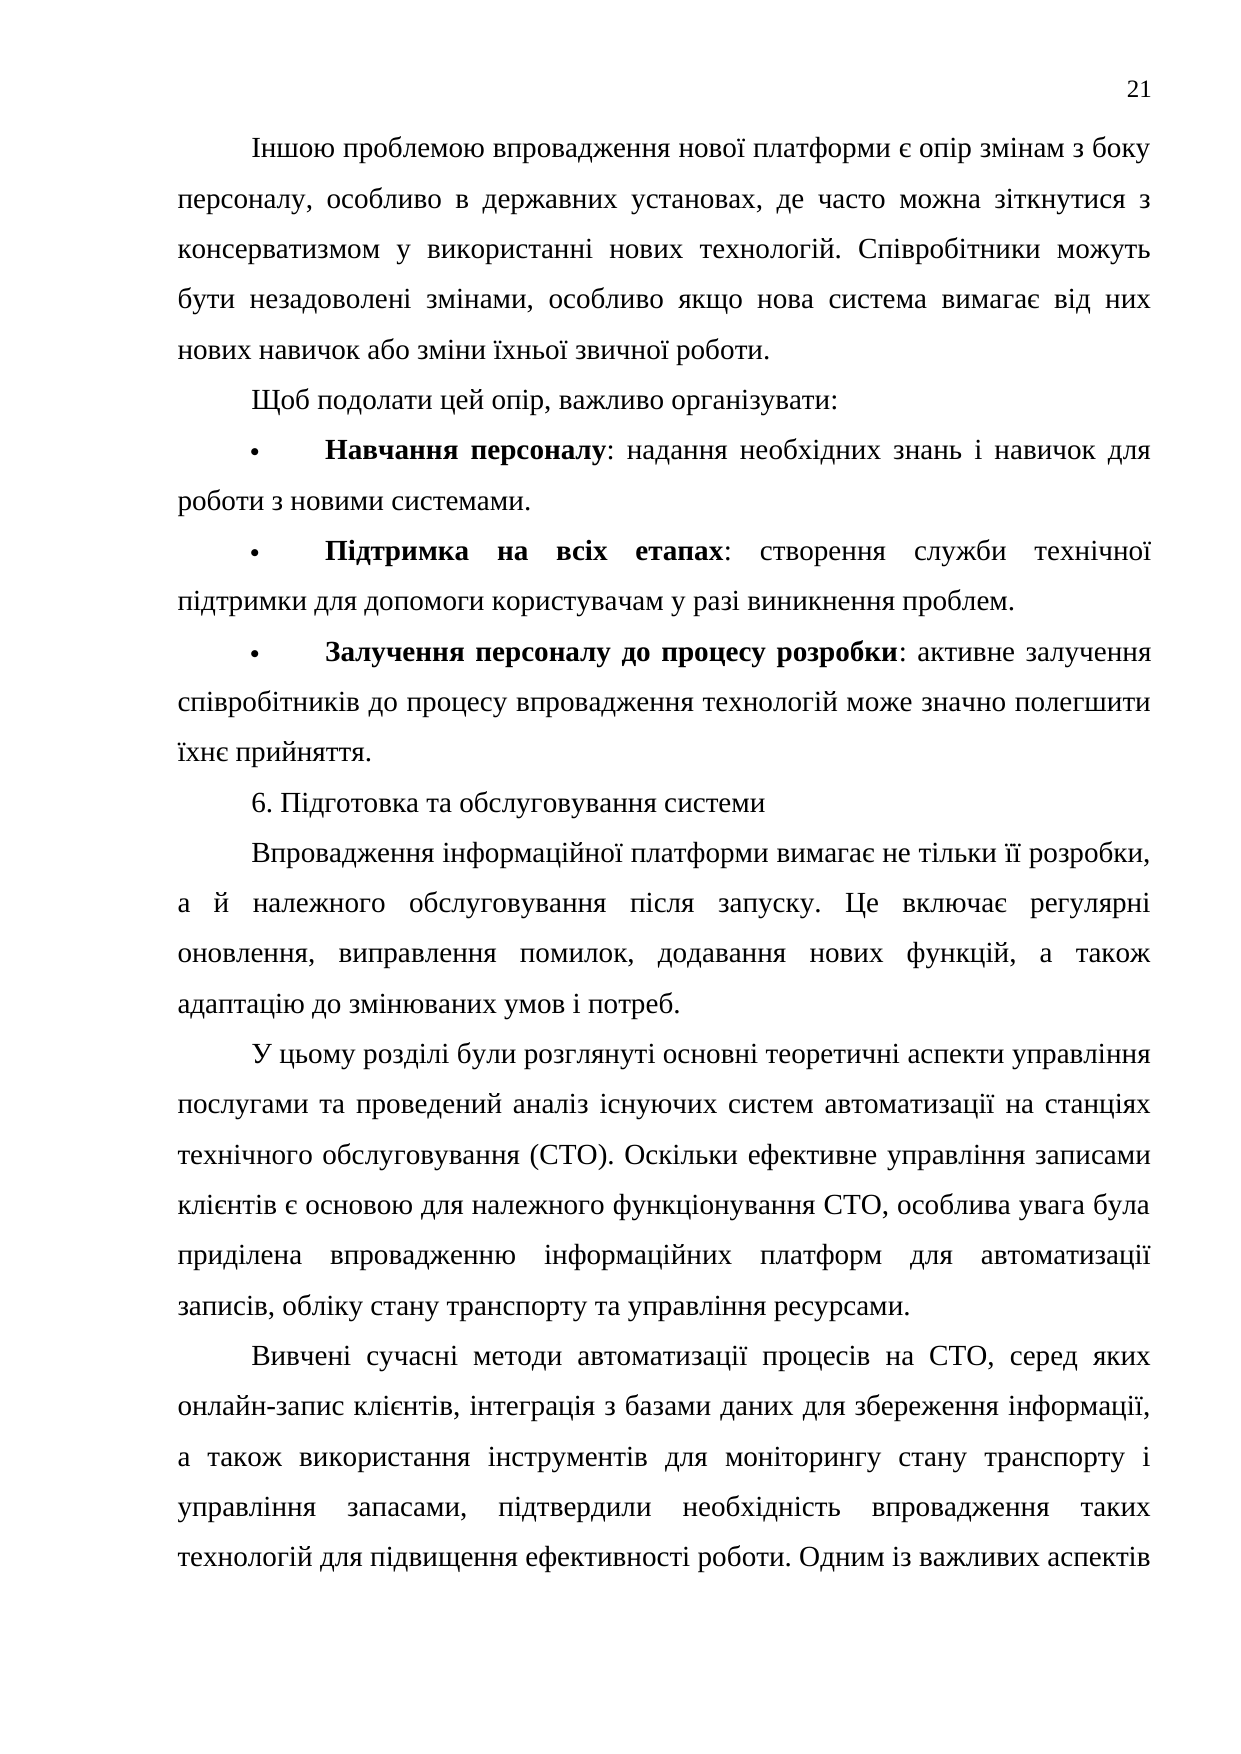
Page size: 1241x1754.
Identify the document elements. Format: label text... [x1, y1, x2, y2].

text Щоб подолати цей опір, важливо організувати: [177, 382, 1152, 416]
list Навчання персоналу: надання необхідних знань і навичок для роботи з новими системами. [177, 432, 1152, 516]
text Іншою проблемою впровадження нової платформи є опір змінам з боку персоналу, особливо в державних установах, де часто можна зіткнутися з консерватизмом у використанні нових технологій. Співробітники можуть бути незадоволені змінами, особливо якщо нова система вимагає від них нових навичок або зміни їхньої звичної роботи. [177, 131, 1152, 365]
list Підтримка на всіх етапах: створення служби технічної підтримки для допомоги користувачам у разі виникнення проблем. [177, 533, 1152, 617]
text Вивчені сучасні методи автоматизації процесів на СТО, серед яких онлайн-запис клієнтів, інтеграція з базами даних для збереження інформації, а також використання інструментів для моніторингу стану транспорту і управління запасами, підтвердили необхідність впровадження таких технологій для підвищення ефективності роботи. Одним із важливих аспектів [177, 1338, 1152, 1573]
text У цьому розділі були розглянуті основні теоретичні аспекти управління послугами та проведений аналіз існуючих систем автоматизації на станціях технічного обслуговування (СТО). Оскільки ефективне управління записами клієнтів є основою для належного функціонування СТО, особлива увага була приділена впровадженню інформаційних платформ для автоматизації записів, обліку стану транспорту та управління ресурсами. [177, 1036, 1152, 1321]
text Впровадження інформаційної платформи вимагає не тільки її розробки, а й належного обслуговування після запуску. Це включає регулярні оновлення, виправлення помилок, додавання нових функцій, а також адаптацію до змінюваних умов і потреб. [177, 835, 1152, 1019]
list Залучення персоналу до процесу розробки: активне залучення співробітників до процесу впровадження технологій може значно полегшити їхнє прийняття. [177, 634, 1152, 768]
text 6. Підготовка та обслуговування системи [177, 785, 1152, 818]
